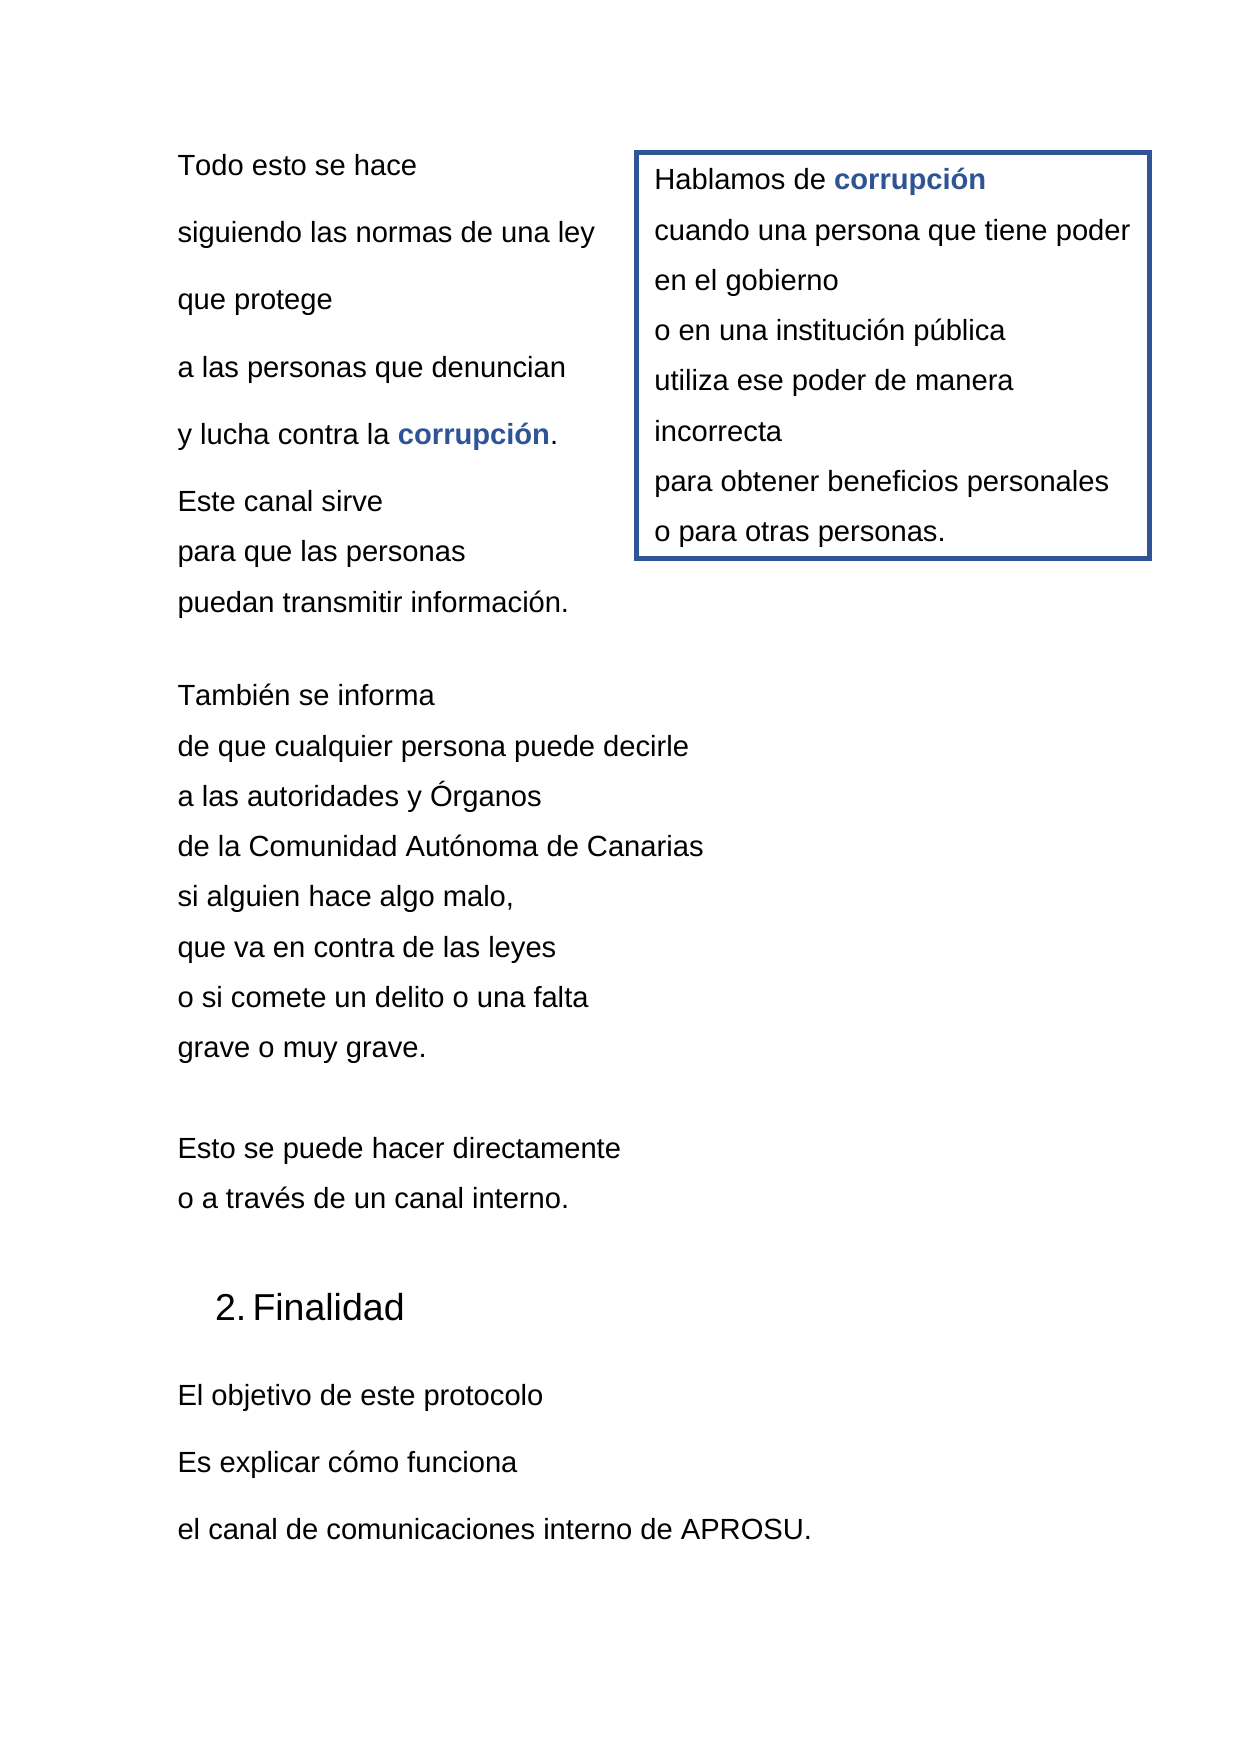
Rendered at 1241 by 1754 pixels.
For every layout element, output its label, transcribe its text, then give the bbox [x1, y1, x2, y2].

text a las personas que denuncian [177, 350, 634, 383]
text Todo esto se hace [177, 148, 1063, 181]
text que protege [177, 282, 634, 316]
text el canal de comunicaciones interno de APROSU. [177, 1512, 1063, 1546]
text o a través de un canal interno. [177, 1181, 980, 1215]
text El objetivo de este protocolo [177, 1378, 1063, 1412]
text para obtener beneficios personales [654, 464, 1132, 498]
text para que las personas [177, 534, 980, 568]
text También se informa [177, 678, 980, 712]
text utiliza ese poder de manera incorrecta [654, 363, 1132, 447]
text o para otras personas. [654, 514, 1132, 548]
text grave o muy grave. [177, 1030, 980, 1064]
list Finalidad [215, 1285, 1063, 1328]
text siguiendo las normas de una ley [177, 215, 634, 248]
text cuando una persona que tiene poder en el gobierno [654, 212, 1132, 296]
text Es explicar cómo funciona [177, 1445, 1063, 1478]
text Todo esto se hace [639, 155, 1147, 556]
text puedan transmitir información. [177, 585, 980, 618]
text Esto se puede hacer directamente [177, 1131, 980, 1164]
text de la Comunidad Autónoma de Canarias [177, 829, 980, 863]
text si alguien hace algo malo, [177, 879, 980, 913]
text Hablamos de corrupción [654, 162, 1132, 196]
text a las autoridades y Órganos [177, 779, 980, 812]
text que va en contra de las leyes [177, 930, 980, 963]
text o en una institución pública [654, 313, 1132, 347]
text y lucha contra la corrupción. [177, 417, 634, 451]
text de que cualquier persona puede decirle [177, 728, 980, 762]
text Este canal sirve [177, 484, 634, 518]
text o si comete un delito o una falta [177, 980, 980, 1014]
